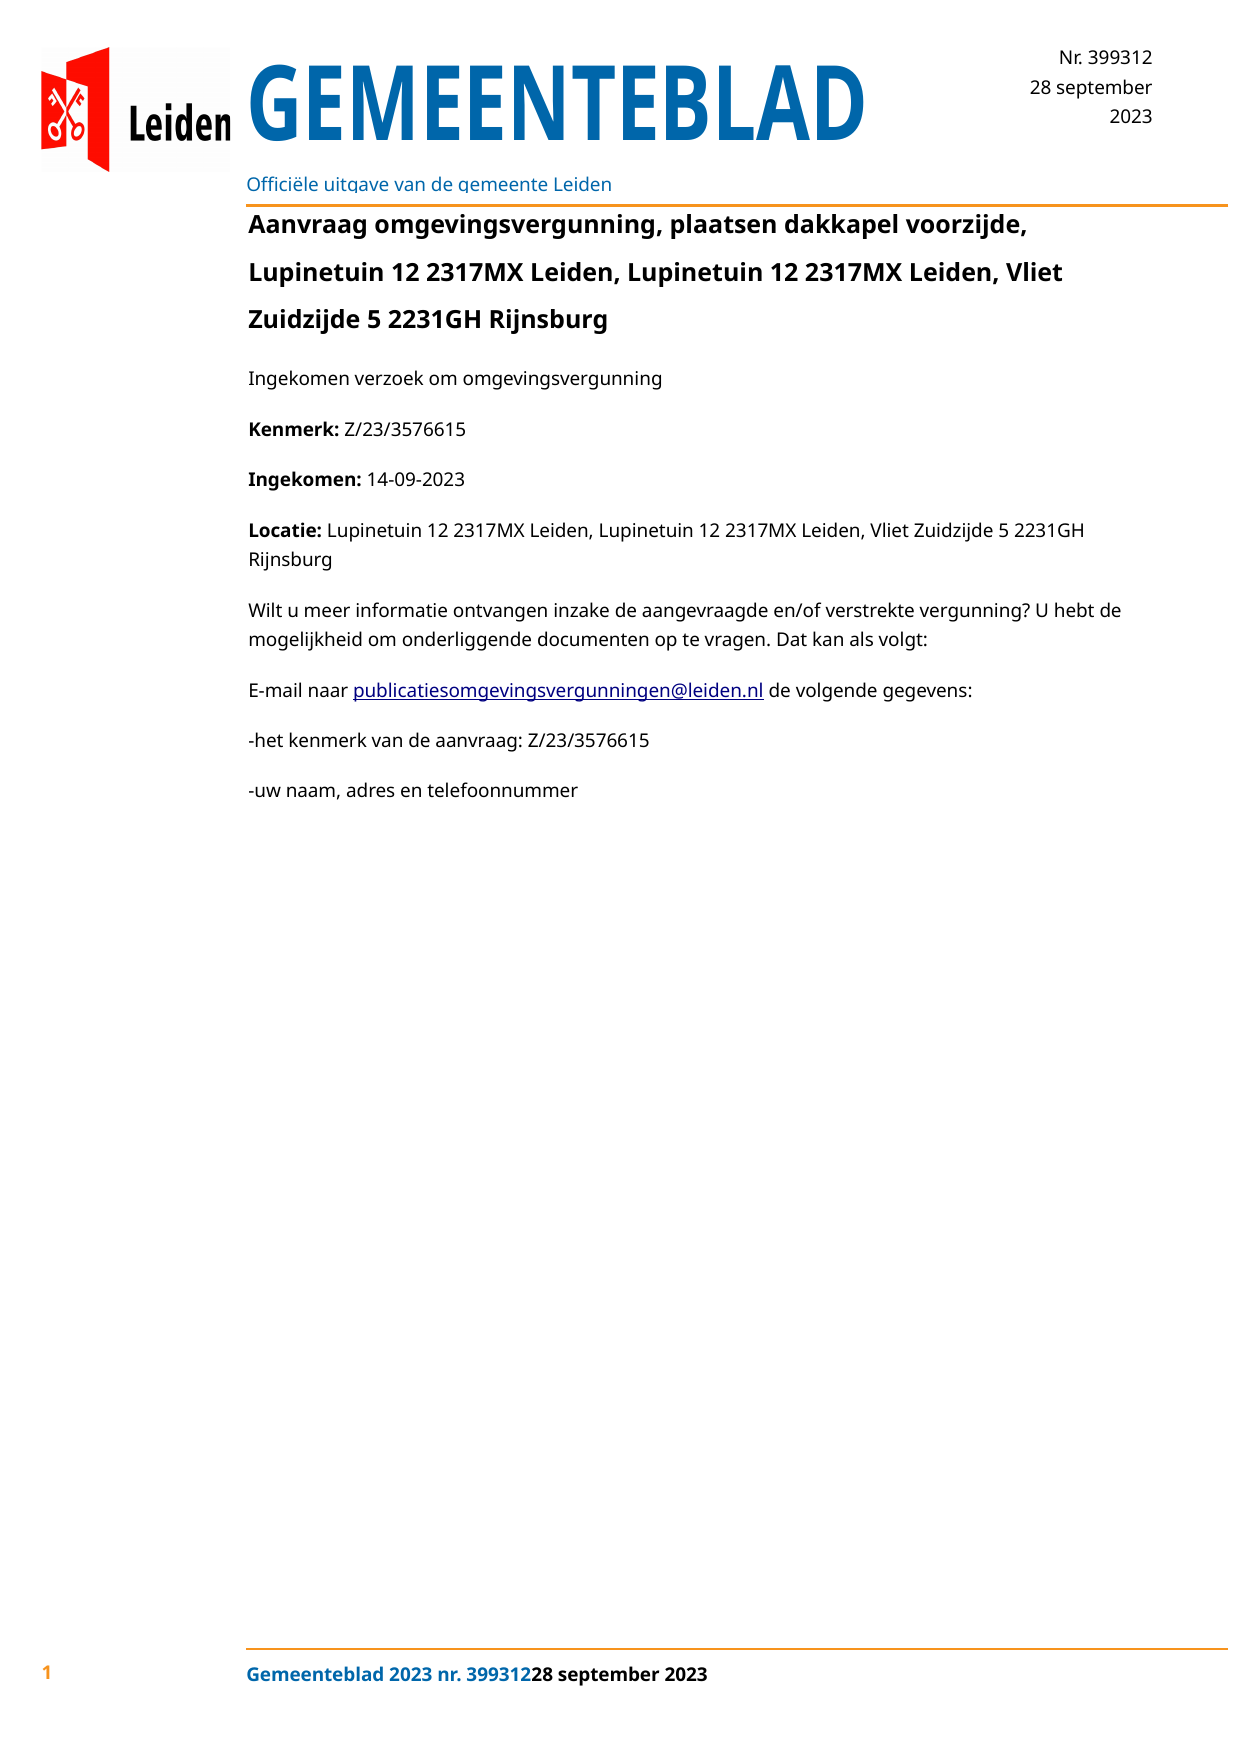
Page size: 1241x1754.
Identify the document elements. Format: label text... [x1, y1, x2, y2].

text Kenmerk: Z/23/3576615 [248, 416, 1152, 442]
text -uw naam, adres en telefoonnummer [248, 778, 1152, 803]
text -het kenmerk van de aanvraag: Z/23/3576615 [248, 727, 1152, 753]
text Ingekomen verzoek om omgevingsvergunning [248, 366, 1152, 391]
text Locatie: Lupinetuin 12 2317MX Leiden, Lupinetuin 12 2317MX Leiden, Vliet Zuidzijde 5 2231GH Rijnsburg [248, 517, 1152, 572]
text Aanvraag omgevingsvergunning, plaatsen dakkapel voorzijde, Lupinetuin 12 2317MX Leiden, Lupinetuin 12 2317MX Leiden, Vliet Zuidzijde 5 2231GH Rijnsburg [248, 207, 1152, 336]
text Wilt u meer informatie ontvangen inzake de aangevraagde en/of verstrekte vergunning? U hebt de mogelijkheid om onderliggende documenten op te vragen. Dat kan als volgt: [248, 597, 1152, 652]
text Ingekomen: 14-09-2023 [248, 466, 1152, 492]
text E-mail naar publicatiesomgevingsvergunningen@leiden.nl de volgende gegevens: [248, 677, 1152, 702]
picture [41, 47, 231, 172]
